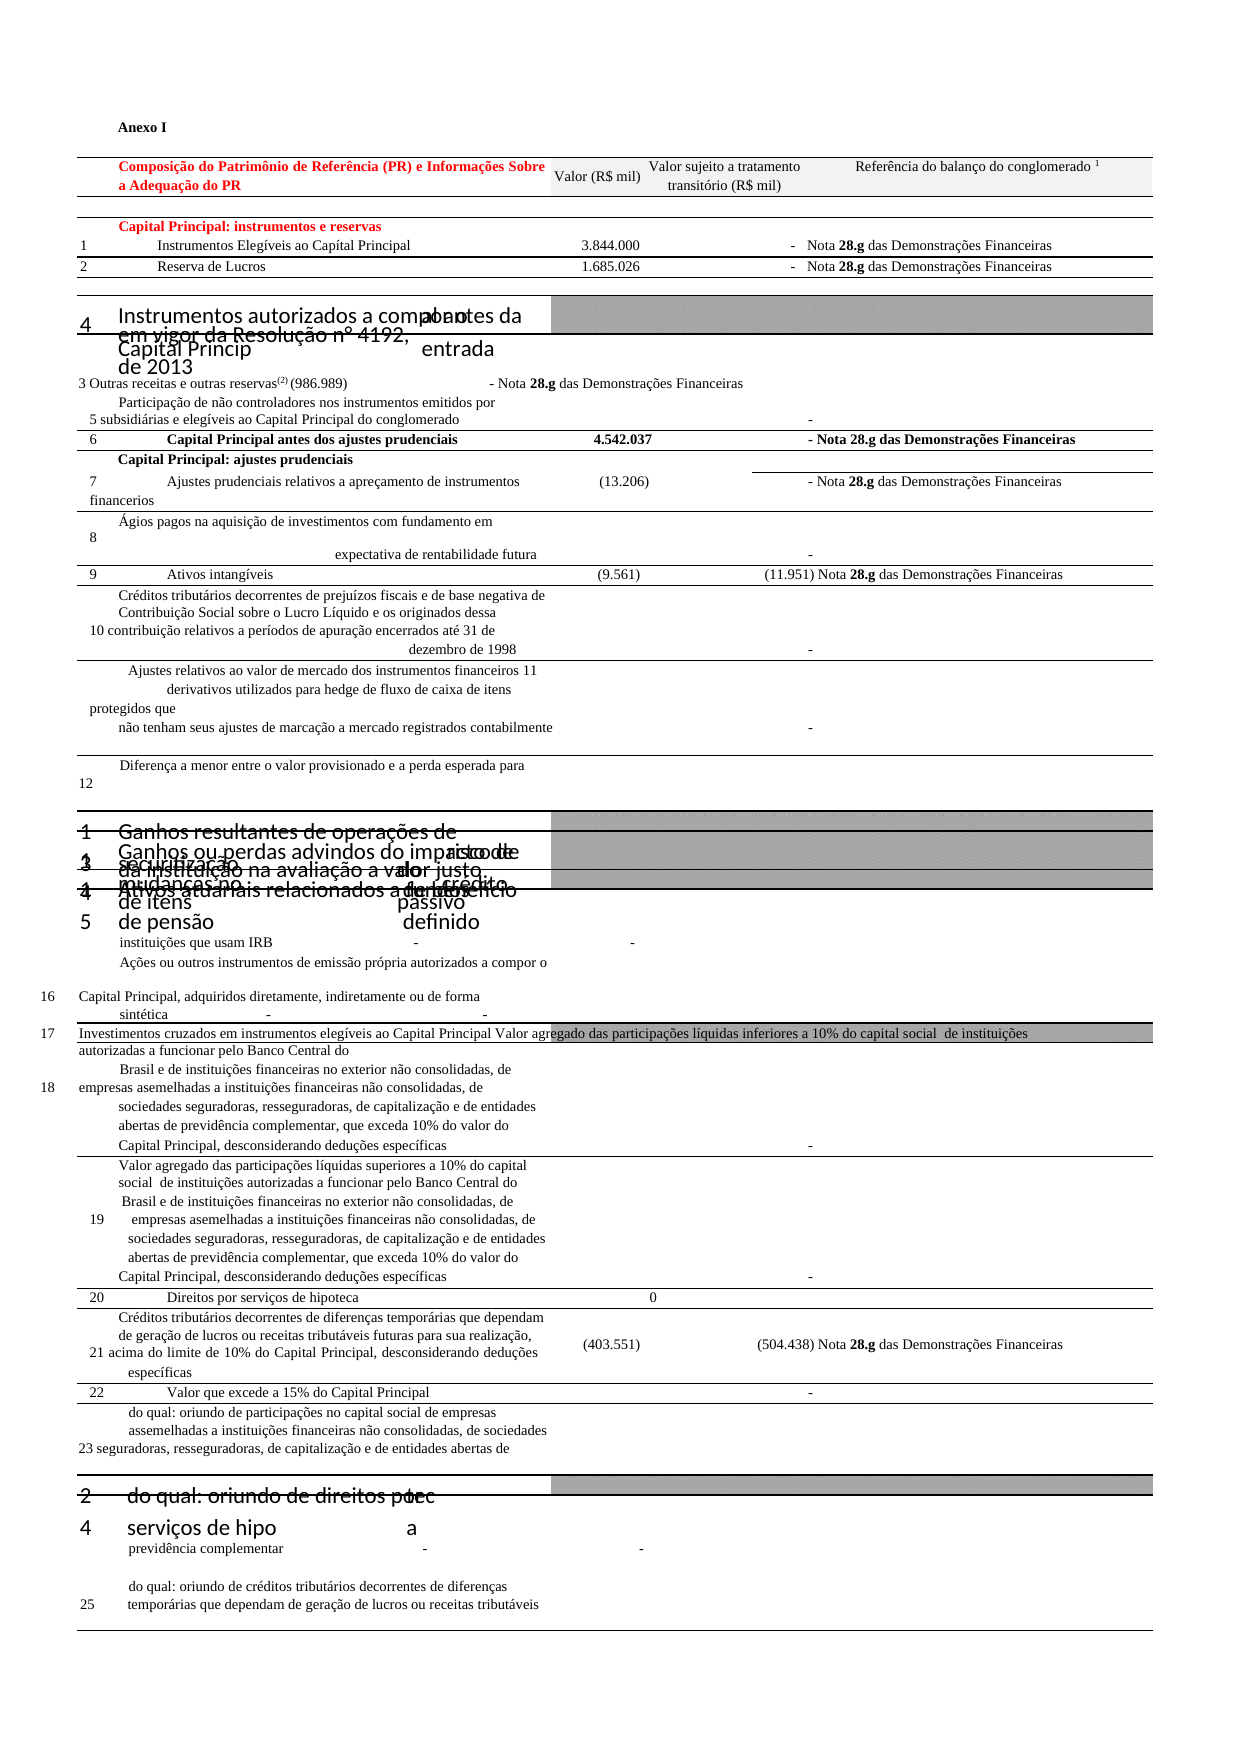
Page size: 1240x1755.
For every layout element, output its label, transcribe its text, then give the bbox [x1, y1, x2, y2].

table_cell Ajustes relativos ao valor de mercado dos instrumentos financeiros 11 derivativos utilizados para hedge de fluxo de caixa de itens protegidos que [77, 661, 582, 719]
table_cell [582, 661, 752, 719]
text 23 seguradoras, resseguradoras, de capitalização e de entidades abertas de [78, 1440, 542, 1457]
table_header 7 Ajustes prudenciais relativos a apreçamento de instrumentos financerios [77, 472, 582, 511]
table_cell 1.685.026 [551, 258, 648, 277]
text Ações ou outros instrumentos de emissão própria autorizados a compor o [119, 953, 1064, 970]
table_cell [807, 218, 1152, 237]
table_cell [752, 586, 1152, 641]
text Anexo I [118, 119, 1064, 136]
text Diferença a menor entre o valor provisionado e a perda esperada para [119, 756, 1064, 773]
text previdência complementar - - [128, 1476, 551, 1494]
table_header Composição do Patrimônio de Referência (PR) e Informações Sobre a Adequação do PR [77, 158, 551, 196]
table_cell 22 Valor que excede a 15% do Capital Principal [77, 1384, 551, 1403]
list empresas asemelhadas a instituições financeiras não consolidadas, de [40, 1079, 1064, 1096]
table_header 25 [77, 1596, 118, 1630]
table_cell [648, 197, 807, 217]
table_cell Nota 28.g das Demonstrações Financeiras [807, 258, 1152, 277]
table_cell - [745, 1136, 1152, 1156]
table_cell 1 Instrumentos Elegíveis ao Capítal Principal [77, 237, 551, 256]
table_header - Nota 28.g das Demonstrações Financeiras [752, 473, 1152, 511]
table_cell Capital Principal: instrumentos e reservas [77, 218, 551, 237]
table_header Valor sujeito a tratamento transitório (R$ mil) [648, 158, 807, 196]
table_header Participação de não controladores nos instrumentos emitidos por 5 subsidiárias e elegíveis ao Capital Principal do conglomerado [77, 394, 582, 430]
table_cell - [648, 237, 807, 256]
table_cell Créditos tributários decorrentes de prejuízos fiscais e de base negativa de Contribuição Social sobre o Lucro Líquido e os originados dessa 10 contribuição relativos a períodos de apuração encerrados até 31 de [77, 586, 582, 641]
table_cell 20 Direitos por serviços de hipoteca [77, 1289, 551, 1308]
table_cell não tenham seus ajustes de marcação a mercado registrados contabilmente [77, 719, 582, 755]
table_cell dezembro de 1998 [77, 641, 582, 660]
table_cell (11.951) Nota 28.g das Demonstrações Financeiras [752, 566, 1152, 585]
text instituições que usam IRB - - [119, 890, 1064, 951]
table_cell [551, 1268, 745, 1287]
table_cell Nota 28.g das Demonstrações Financeiras [807, 237, 1152, 256]
table_cell [551, 218, 648, 237]
table_cell Ágios pagos na aquisição de investimentos com fundamento em 8 expectativa de rentabilidade futura [77, 512, 582, 565]
table_cell 0 [551, 1289, 745, 1308]
table_cell [551, 1136, 745, 1156]
text do qual: oriundo de créditos tributários decorrentes de diferenças [128, 1577, 1064, 1594]
table_header Valor (R$ mil) [551, 158, 648, 196]
table_header sociedades seguradoras, resseguradoras, de capitalização e de entidades abertas de previdência complementar, que exceda 10% do valor do [77, 1098, 551, 1136]
table_cell (504.438) Nota 28.g das Demonstrações Financeiras [745, 1309, 1152, 1383]
table_cell (403.551) [551, 1309, 745, 1383]
text instituições que usam IRB - - [119, 832, 551, 869]
list Capital Principal, adquiridos diretamente, indiretamente ou de forma [40, 988, 1064, 1004]
table_header - [752, 394, 1152, 430]
table_cell [551, 1157, 745, 1268]
table_cell - [752, 719, 1152, 755]
text instituições que usam IRB - - [480, 870, 551, 888]
table_header [582, 394, 752, 430]
text Brasil e de instituições financeiras no exterior não consolidadas, de [119, 1061, 1064, 1077]
table_cell - [745, 1268, 1152, 1287]
text Capital Principal: ajustes prudenciais [118, 451, 1064, 468]
table_header temporárias que dependam de geração de lucros ou receitas tributáveis [118, 1596, 807, 1630]
text previdência complementar - - [128, 1459, 1064, 1474]
list Investimentos cruzados em instrumentos elegíveis ao Capital Principal Valor agregado das participações líquidas inferiores a 10% do capital social de instituições autorizadas a funcionar pelo Banco Central do [40, 1025, 1064, 1059]
table_header [745, 1098, 1152, 1136]
text instituições que usam IRB - - [119, 870, 437, 888]
table_cell Capital Principal, desconsiderando deduções específicas [77, 1136, 551, 1156]
table_cell [745, 1289, 1152, 1308]
table_cell [77, 197, 551, 217]
text instituições que usam IRB - - [119, 793, 1064, 810]
table_cell [648, 218, 807, 237]
table_cell Créditos tributários decorrentes de diferenças temporárias que dependam de geração de lucros ou receitas tributáveis futuras para sua realização, 21 acima do limite de 10% do Capital Principal, desconsiderando deduções específicas [77, 1309, 551, 1383]
table_header Referência do balanço do conglomerado 1 [807, 158, 1152, 196]
table_header (13.206) [582, 472, 752, 511]
table_cell - Nota 28.g das Demonstrações Financeiras [752, 431, 1152, 450]
table_header [551, 1098, 745, 1136]
table_cell 6 Capital Principal antes dos ajustes prudenciais [77, 431, 582, 450]
text instituições que usam IRB - - [435, 870, 478, 887]
table_cell Valor agregado das participações líquidas superiores a 10% do capital social de instituições autorizadas a funcionar pelo Banco Central do Brasil e de instituições financeiras no exterior não consolidadas, de 19 empresas asemelhadas a instituições financeiras não consolidadas, de sociedades seguradoras, resseguradoras, de capitalização e de entidades abertas de previdência complementar, que exceda 10% do valor do [77, 1157, 551, 1268]
table_cell - [752, 512, 1152, 565]
table_cell (9.561) [582, 566, 752, 585]
table_cell [807, 197, 1152, 217]
text 3 Outras receitas e outras reservas(2) (986.989) - Nota 28.g das Demonstrações Financeiras [78, 278, 1065, 295]
table_cell - [648, 258, 807, 277]
text instituições que usam IRB - - [119, 812, 551, 830]
table_header [807, 1596, 1152, 1630]
text sintética - - [119, 1006, 1064, 1022]
table_cell [582, 586, 752, 641]
table_cell [752, 661, 1152, 719]
table_cell [582, 719, 752, 755]
text 3 Outras receitas e outras reservas(2) (986.989) - Nota 28.g das Demonstrações Financeiras [78, 335, 1065, 392]
table_cell - [745, 1384, 1152, 1403]
table_cell 2 Reserva de Lucros [77, 258, 551, 277]
table_cell Capital Principal, desconsiderando deduções específicas [77, 1268, 551, 1287]
table_cell [745, 1157, 1152, 1268]
text 12 [78, 775, 1065, 792]
table_cell [551, 1384, 745, 1403]
table_cell [551, 197, 648, 217]
table_cell 9 Ativos intangíveis [77, 566, 582, 585]
table_cell [582, 512, 752, 565]
text 3 Outras receitas e outras reservas(2) (986.989) - Nota 28.g das Demonstrações Financeiras [78, 296, 551, 333]
table_cell - [752, 641, 1152, 660]
table_cell 3.844.000 [551, 237, 648, 256]
table_cell 4.542.037 [582, 431, 752, 450]
text previdência complementar - - [128, 1496, 1064, 1557]
text do qual: oriundo de participações no capital social de empresas assemelhadas a instituições financeiras não consolidadas, de sociedades [128, 1404, 573, 1438]
table_cell [582, 641, 752, 660]
